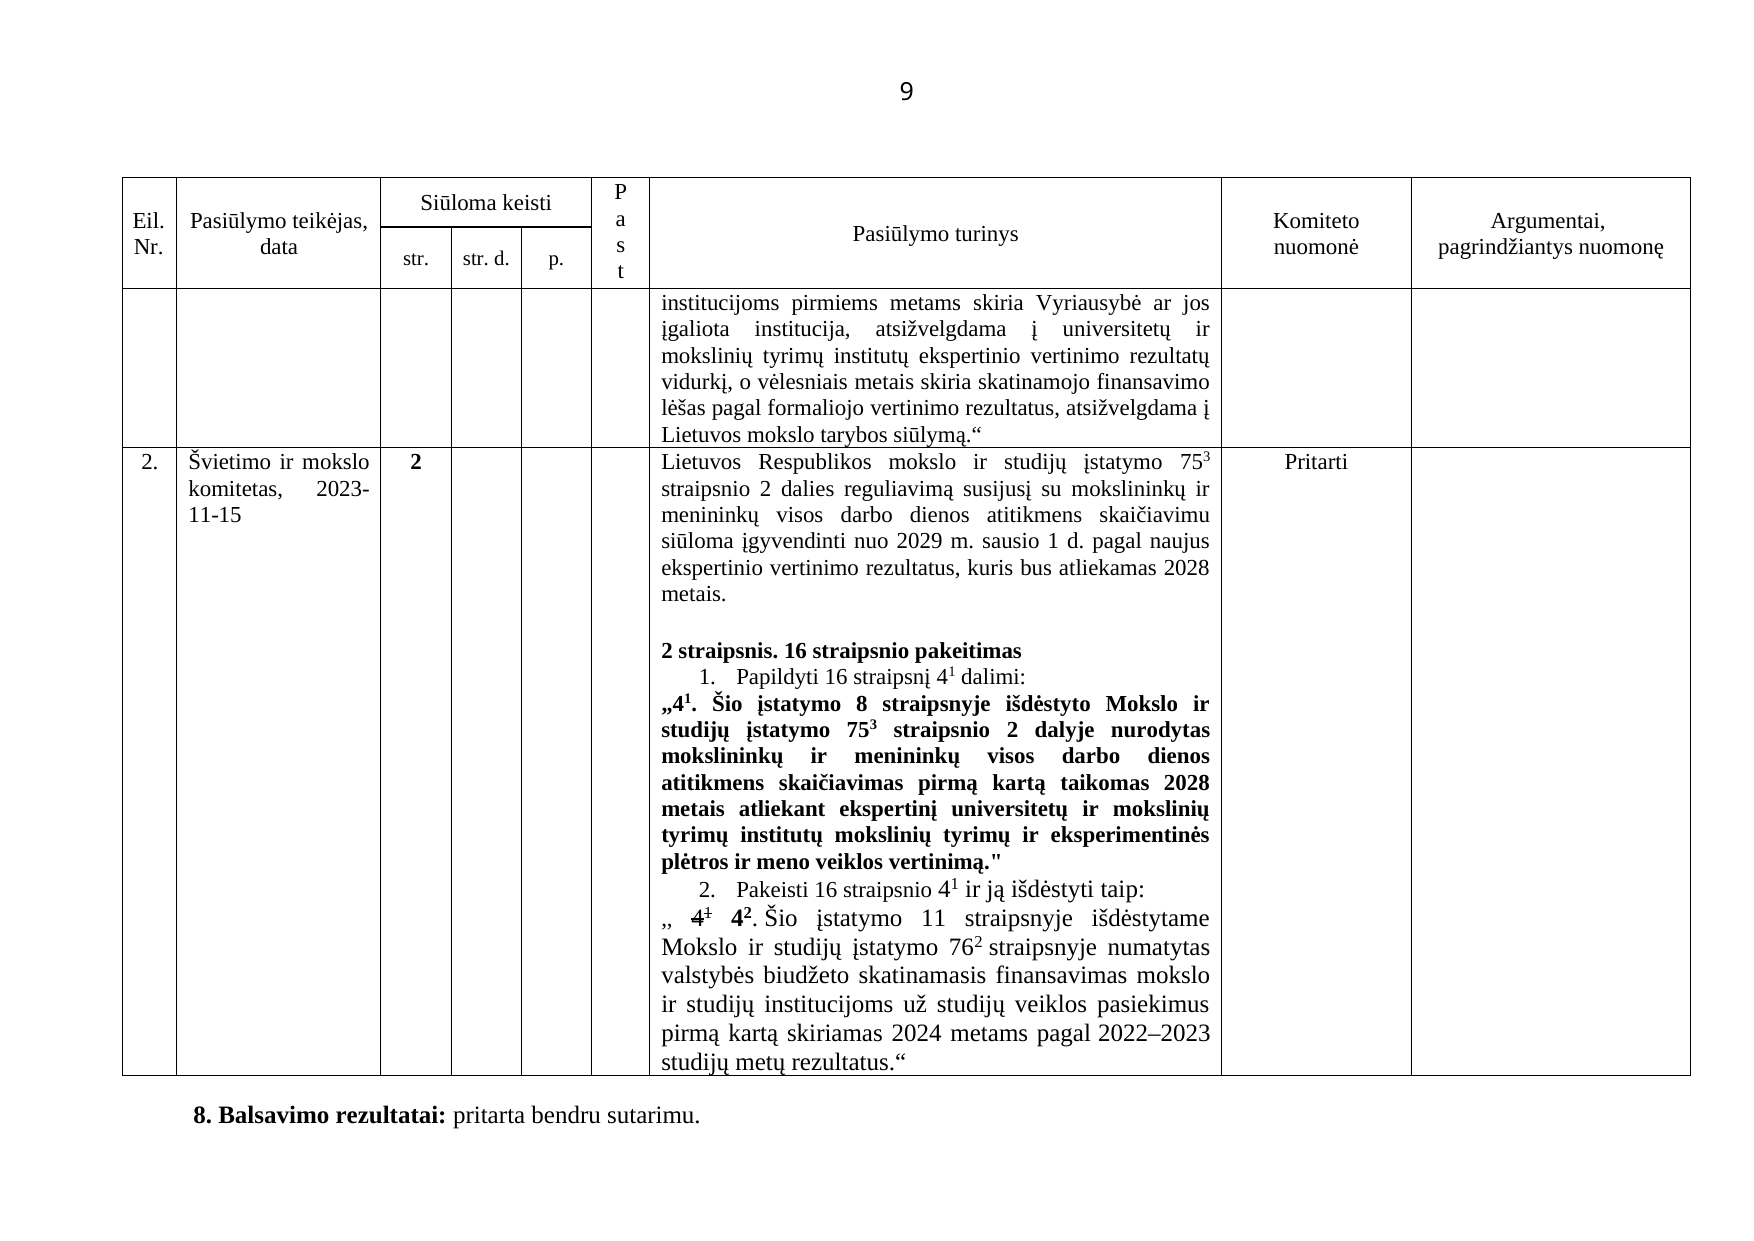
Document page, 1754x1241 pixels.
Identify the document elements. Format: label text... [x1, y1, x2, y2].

table_cell [1222, 289, 1411, 447]
table_header Pasiūlymo turinys [650, 178, 1221, 288]
table_cell p. [522, 228, 591, 288]
table_header Siūloma keisti [381, 178, 591, 226]
table_cell [452, 289, 521, 447]
table_header Eil. Nr. [123, 178, 176, 288]
table_cell [177, 289, 380, 447]
table_cell Pritarti [1222, 448, 1411, 1075]
table_cell 2. [123, 448, 176, 1075]
table_cell [522, 289, 591, 447]
table_cell institucijoms pirmiems metams skiria Vyriausybė ar jos įgaliota institucija, atsižvelgdama į universitetų ir mokslinių tyrimų institutų ekspertinio vertinimo rezultatų vidurkį, o vėlesniais metais skiria skatinamojo finansavimo lėšas pagal formaliojo vertinimo rezultatus, atsižvelgdama į Lietuvos mokslo tarybos siūlymą.“ [650, 289, 1221, 447]
table_cell [1412, 448, 1690, 1075]
text 8. Balsavimo rezultatai: pritarta bendru sutarimu. [118, 1100, 1695, 1129]
table_cell [1412, 289, 1690, 447]
table_cell str. [381, 228, 451, 288]
table_cell [592, 448, 649, 1075]
table_cell [592, 289, 649, 447]
table_cell [123, 289, 176, 447]
table_cell Švietimo ir mokslo komitetas, 2023-11-15 [177, 448, 380, 1075]
table_header Komiteto nuomonė [1222, 178, 1411, 288]
table_cell [522, 448, 591, 1075]
table_header Pasiūlymo teikėjas, data [177, 178, 380, 288]
table_cell Lietuvos Respublikos mokslo ir studijų įstatymo 753 straipsnio 2 dalies reguliavimą susijusį su mokslininkų ir menininkų visos darbo dienos atitikmens skaičiavimu siūloma įgyvendinti nuo 2029 m. sausio 1 d. pagal naujus ekspertinio vertinimo rezultatus, kuris bus atliekamas 2028 metais. 2 straipsnis. 16 straipsnio pakeitimas Papildyti 16 straipsnį 41 dalimi: „41. Šio įstatymo 8 straipsnyje išdėstyto Mokslo ir studijų įstatymo 753 straipsnio 2 dalyje nurodytas mokslininkų ir menininkų visos darbo dienos atitikmens skaičiavimas pirmą kartą taikomas 2028 metais atliekant ekspertinį universitetų ir mokslinių tyrimų institutų mokslinių tyrimų ir eksperimentinės plėtros ir meno veiklos vertinimą." Pakeisti 16 straipsnio 41 ir ją išdėstyti taip: ,, 41 42. Šio įstatymo 11 straipsnyje išdėstytame Mokslo ir studijų įstatymo 762 straipsnyje numatytas valstybės biudžeto skatinamasis finansavimas mokslo ir studijų institucijoms už studijų veiklos pasiekimus pirmą kartą skiriamas 2024 metams pagal 2022–2023 studijų metų rezultatus.“ [650, 448, 1221, 1075]
table_cell [381, 289, 451, 447]
table_header Argumentai, pagrindžiantys nuomonę [1412, 178, 1690, 288]
table_cell [452, 448, 521, 1075]
table_cell str. d. [452, 228, 521, 288]
table_header Pastabos [592, 178, 649, 288]
table_cell 2 [381, 448, 451, 1075]
